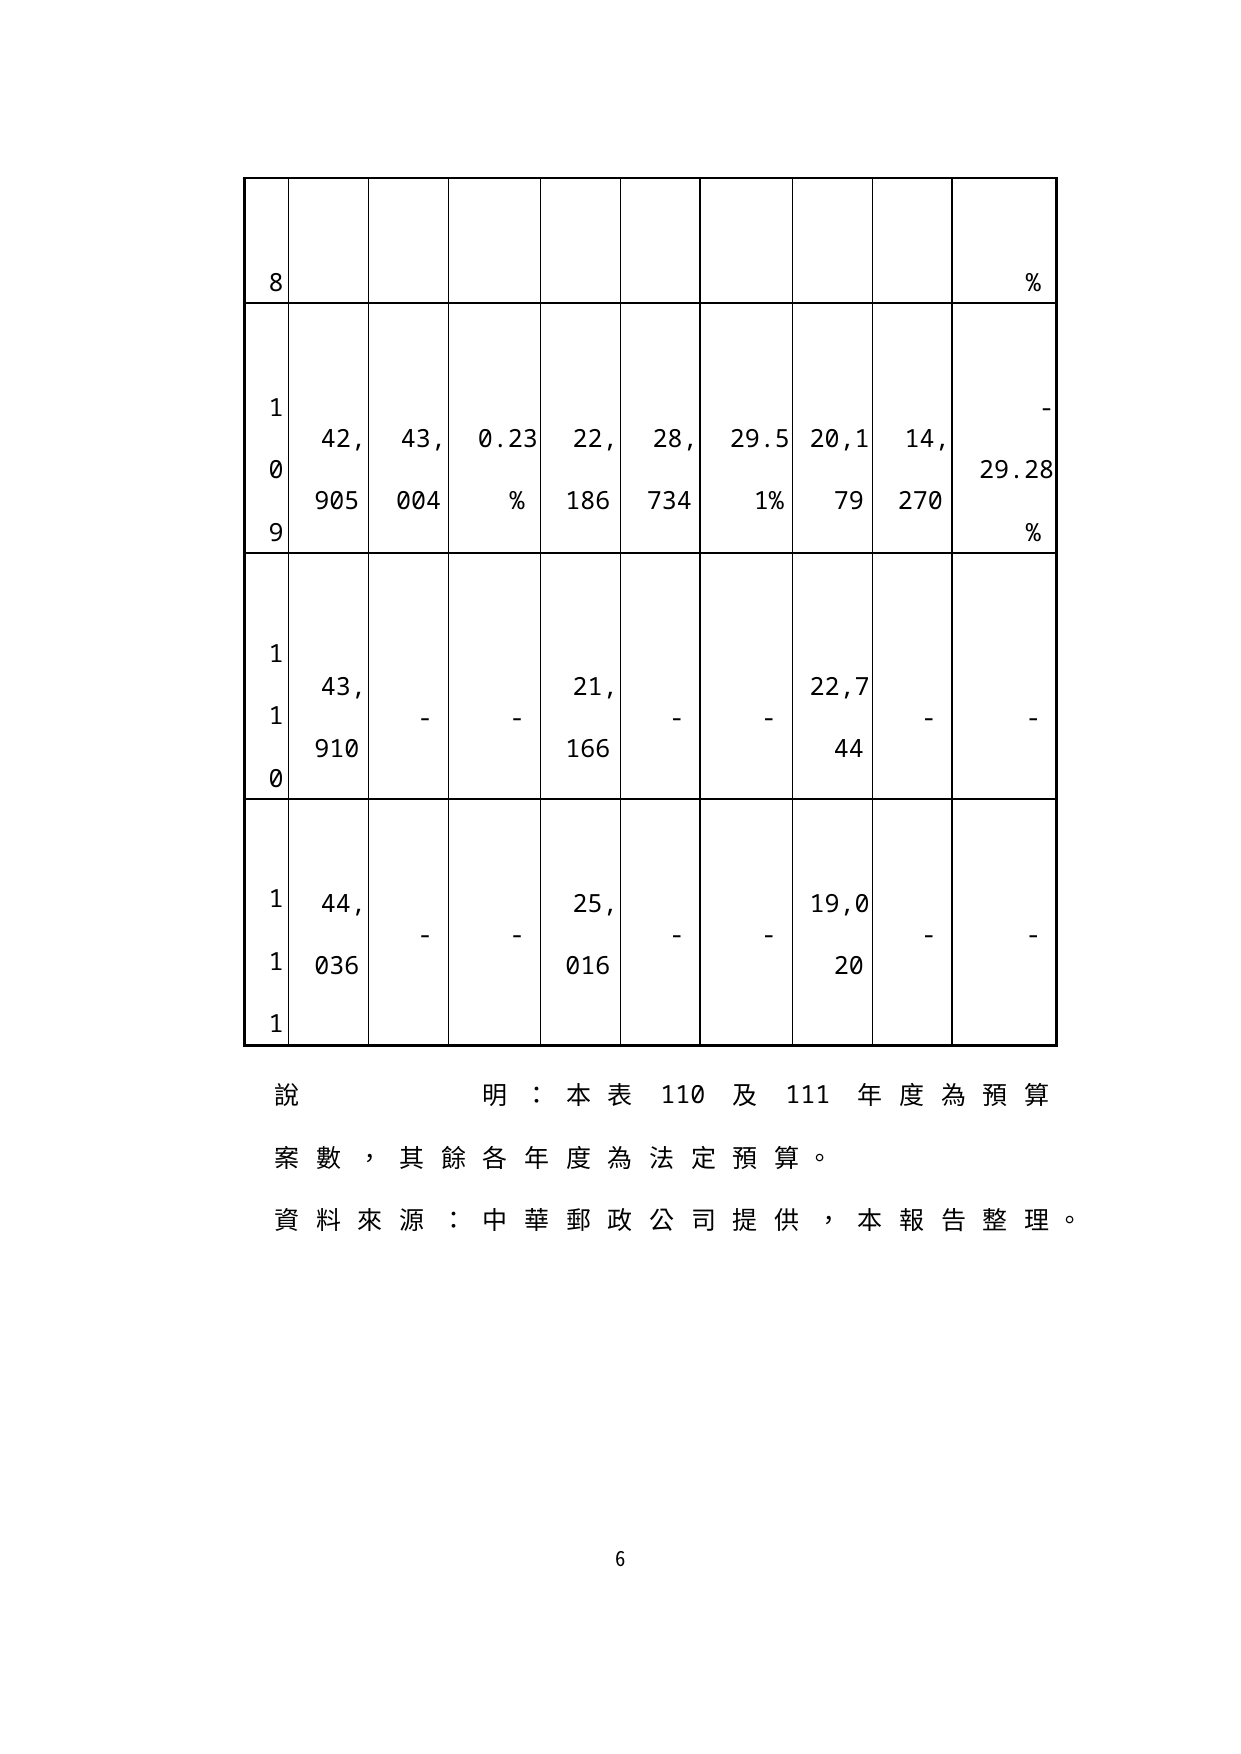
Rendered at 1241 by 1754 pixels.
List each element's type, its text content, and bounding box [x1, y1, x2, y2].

table_cell [701, 179, 792, 302]
table_cell 111 [246, 800, 288, 1044]
table_cell 20,179 [793, 304, 872, 552]
table_cell 22,186 [541, 304, 620, 552]
table_cell [289, 179, 368, 302]
table_cell 19,020 [793, 800, 872, 1044]
table_cell [793, 179, 872, 302]
text 資料來源：中華郵政公司提供，本報告整理。 [242, 1177, 1058, 1240]
table_cell - [873, 554, 951, 798]
table_cell - [369, 800, 448, 1044]
table_cell [541, 179, 620, 302]
table_cell 29.51% [701, 304, 792, 552]
table_cell - [449, 554, 540, 798]
table_cell 25,016 [541, 800, 620, 1044]
table_cell - [953, 554, 1055, 798]
table_cell - [621, 554, 699, 798]
table_cell - [449, 800, 540, 1044]
table_cell 28,734 [621, 304, 699, 552]
table_cell 21,166 [541, 554, 620, 798]
table_cell 110 [246, 554, 288, 798]
table_cell [873, 179, 951, 302]
table_cell - [953, 800, 1055, 1044]
table_cell 43,910 [289, 554, 368, 798]
table_cell 8 [246, 179, 288, 302]
table_cell [621, 179, 699, 302]
table_cell [369, 179, 448, 302]
text 說 明：本表110及111年度為預算案數，其餘各年度為法定預算。 [242, 1052, 1058, 1177]
table_cell - [873, 800, 951, 1044]
table_cell 0.23% [449, 304, 540, 552]
table_cell 14,270 [873, 304, 951, 552]
table_cell - [701, 800, 792, 1044]
table_cell - [621, 800, 699, 1044]
table_cell 44,036 [289, 800, 368, 1044]
table_cell 109 [246, 304, 288, 552]
table_cell 43,004 [369, 304, 448, 552]
table_cell - [369, 554, 448, 798]
table_cell [449, 179, 540, 302]
table_cell 22,744 [793, 554, 872, 798]
table_cell -29.28% [953, 304, 1055, 552]
table_cell - [701, 554, 792, 798]
table_cell 42,905 [289, 304, 368, 552]
table_cell % [953, 179, 1055, 302]
